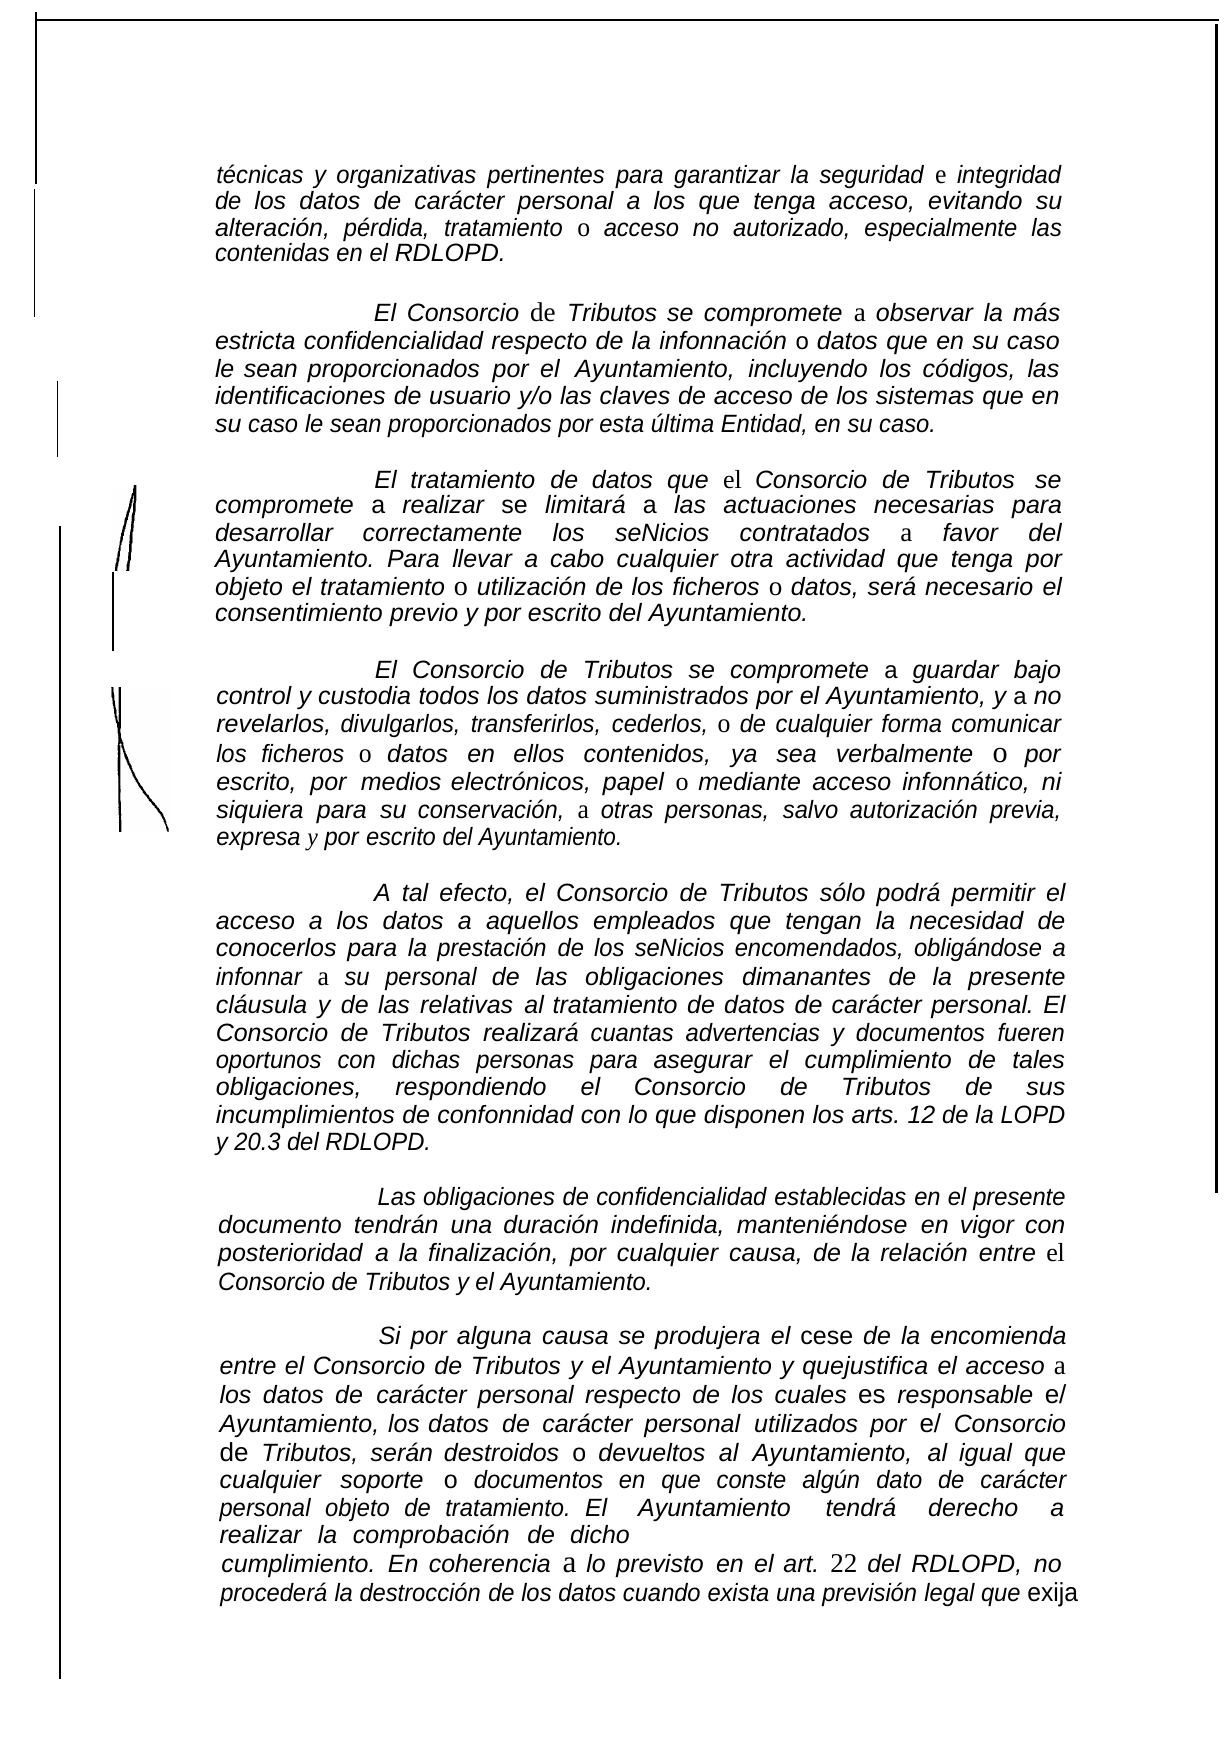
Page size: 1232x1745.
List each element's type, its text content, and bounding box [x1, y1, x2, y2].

text procederá la destrocción de los datos cuando exista una previsión legal que exija [220, 1578, 1231, 1607]
text técnicas y organizativas pertinentes para garantizar la seguridad e integridad de los datos de carácter personal a los que tenga acceso, evitando su alteración, pérdida, tratamiento o acceso no autorizado, especialmente las contenidas en el RDLOPD. [215, 162, 1062, 267]
text El Consorcio de Tributos se compromete a guardar bajo control y custodia todos los datos suministrados por el Ayuntamiento, y a no revelarlos, divulgarlos, transferirlos, cederlos, o de cualquier forma comunicar los ficheros o datos en ellos contenidos, ya sea verbalmente o por escrito, por medios electrónicos, papel o mediante acceso infonnático, ni siquiera para su conservación, a otras personas, salvo autorización previa, expresa y por escrito del Ayuntamiento. [216, 658, 1061, 850]
text Si por alguna causa se produjera el cese de la encomienda entre el Consorcio de Tributos y el Ayuntamiento y quejustifica el acceso a los datos de carácter personal respecto de los cuales es responsable e/ Ayuntamiento, los datos de carácter personal utilizados por e/ Consorcio de Tributos, serán destroidos o devueltos al Ayuntamiento, al igual que cualquier soporte o documentos en que conste algún dato de carácter personal objeto de tratamiento. El Ayuntamiento tendrá derecho a realizar la comprobación de dicho [219, 1323, 1066, 1549]
text cumplimiento. En coherencia a lo previsto en el art. 22 del RDLOPD, no [220, 1549, 1231, 1578]
text El tratamiento de datos que el Consorcio de Tributos se compromete a realizar se limitará a las actuaciones necesarias para desarrollar correctamente los seNicios contratados a favor del Ayuntamiento. Para llevar a cabo cualquier otra actividad que tenga por objeto el tratamiento o utilización de los ficheros o datos, será necesario el consentimiento previo y por escrito del Ayuntamiento. [215, 467, 1062, 627]
text El Consorcio de Tributos se compromete a observar la más estricta confidencialidad respecto de la infonnación o datos que en su caso le sean proporcionados por el Ayuntamiento, incluyendo los códigos, las identificaciones de usuario y/o las claves de acceso de los sistemas que en su caso le sean proporcionados por esta última Entidad, en su caso. [215, 297, 1060, 437]
text Las obligaciones de confidencialidad establecidas en el presente documento tendrán una duración indefinida, manteniéndose en vigor con posterioridad a la finalización, por cualquier causa, de la relación entre el Consorcio de Tributos y el Ayuntamiento. [218, 1183, 1066, 1296]
text A tal efecto, el Consorcio de Tributos sólo podrá permitir el acceso a los datos a aquellos empleados que tengan la necesidad de conocerlos para la prestación de los seNicios encomendados, obligándose a infonnar a su personal de las obligaciones dimanantes de la presente cláusula y de las relativas al tratamiento de datos de carácter personal. El Consorcio de Tributos realizará cuantas advertencias y documentos fueren oportunos con dichas personas para asegurar el cumplimiento de tales obligaciones, respondiendo el Consorcio de Tributos de sus incumplimientos de confonnidad con lo que disponen los arts. 12 de la LOPD y 20.3 del RDLOPD. [216, 880, 1066, 1156]
